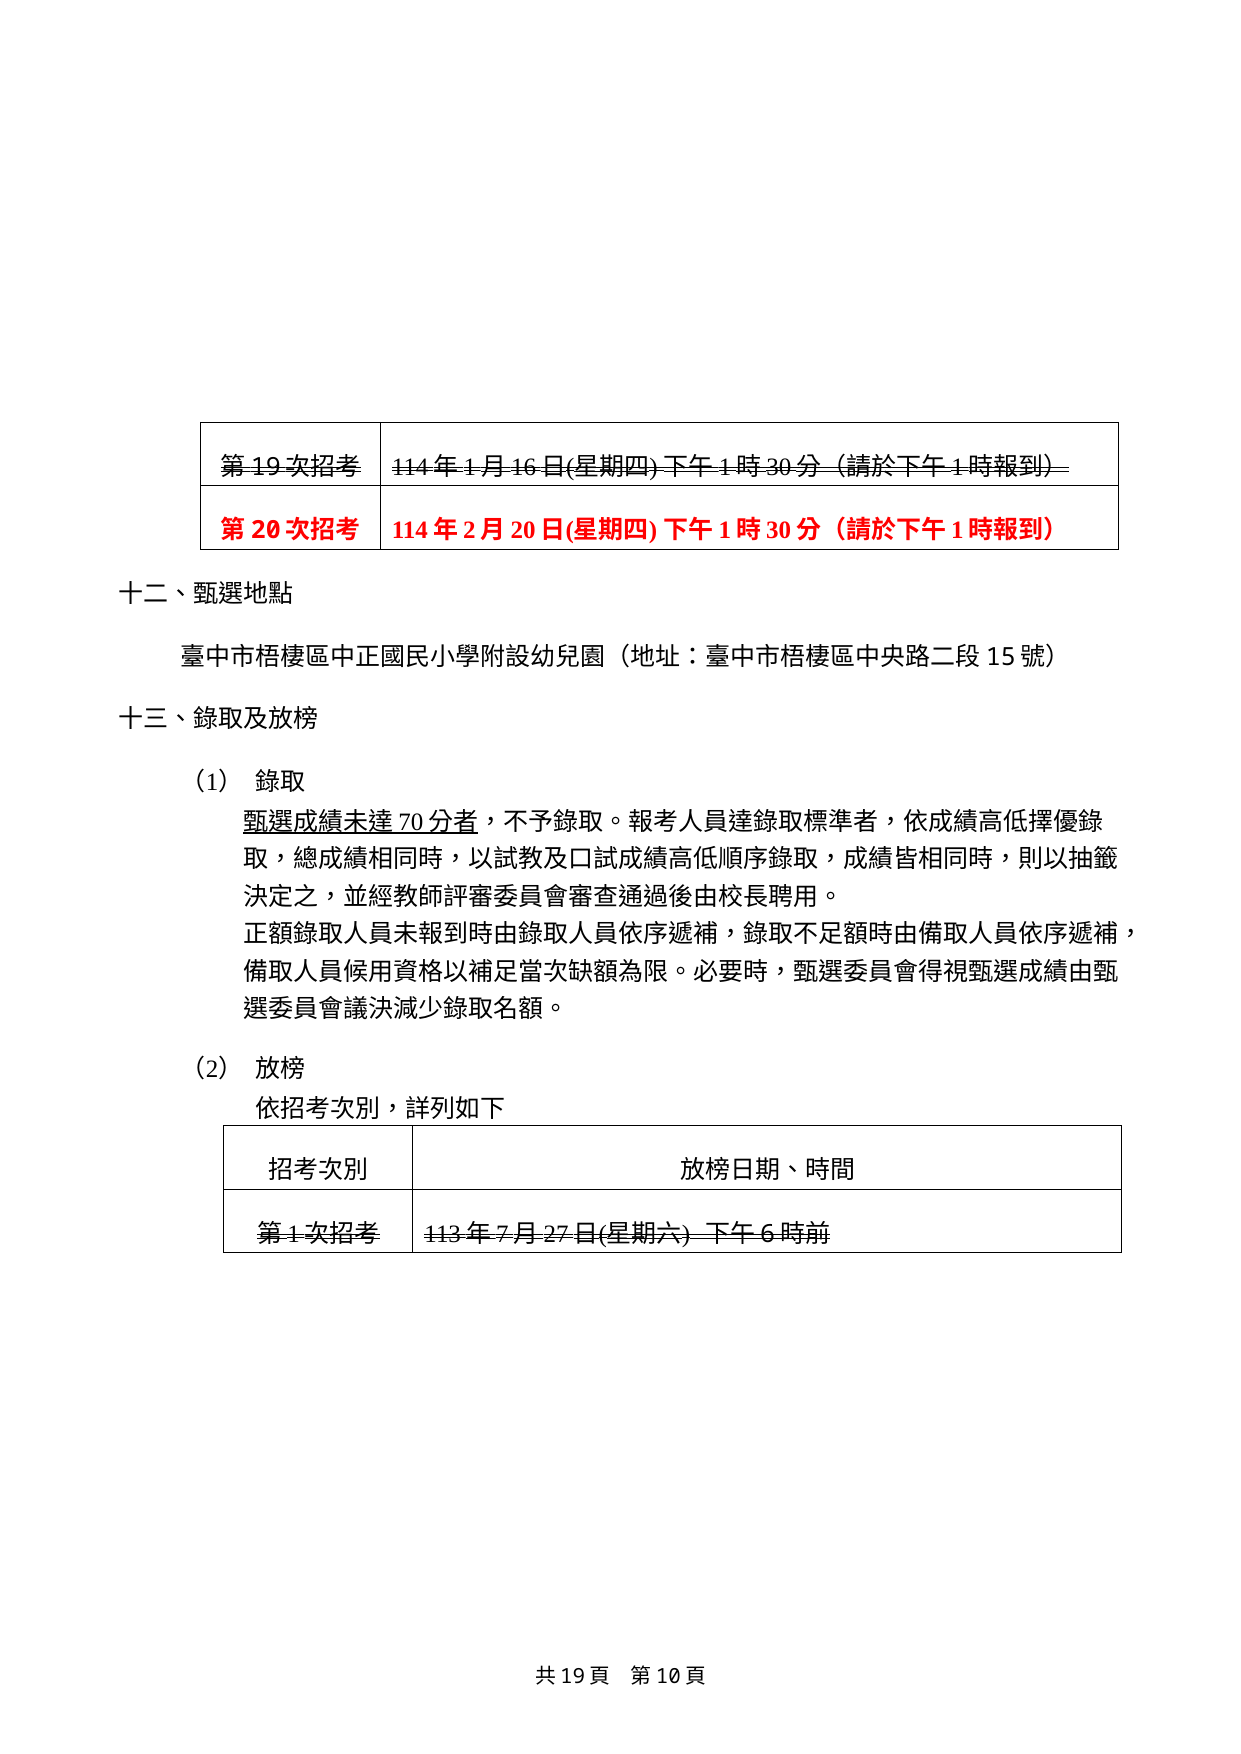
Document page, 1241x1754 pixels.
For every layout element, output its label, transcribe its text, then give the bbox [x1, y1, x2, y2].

table_cell 第19次招考 [201, 423, 380, 485]
text 十三、錄取及放榜 [118, 675, 1122, 737]
text 十二、甄選地點 [118, 550, 1122, 612]
list 錄取 [181, 737, 1122, 800]
table_header 招考次別 [224, 1126, 412, 1188]
text 甄選成績未達70分者，不予錄取。報考人員達錄取標準者，依成績高低擇優錄取，總成績相同時，以試教及口試成績高低順序錄取，成績皆相同時，則以抽籤決定之，並經教師評審委員會審查通過後由校長聘用。 [243, 800, 1122, 912]
table_header 放榜日期、時間 [413, 1126, 1121, 1188]
text 正額錄取人員未報到時由錄取人員依序遞補，錄取不足額時由備取人員依序遞補，備取人員候用資格以補足當次缺額為限。必要時，甄選委員會得視甄選成績由甄選委員會議決減少錄取名額。 [243, 912, 1122, 1025]
table_cell 114年2月20日(星期四) 下午1時30分（請於下午1時報到） [381, 486, 1118, 549]
table_cell 第1次招考 [224, 1190, 412, 1252]
text 依招考次別，詳列如下 [256, 1087, 1122, 1125]
list 放榜 [181, 1025, 1122, 1087]
table_cell 113年7月27日(星期六) 下午6時前 [413, 1190, 1121, 1252]
table_cell 第20次招考 [201, 486, 380, 549]
text 臺中市梧棲區中正國民小學附設幼兒園（地址：臺中市梧棲區中央路二段15號） [181, 612, 1122, 675]
table_cell 114年1月16日(星期四) 下午1時30分（請於下午1時報到） [381, 423, 1118, 485]
